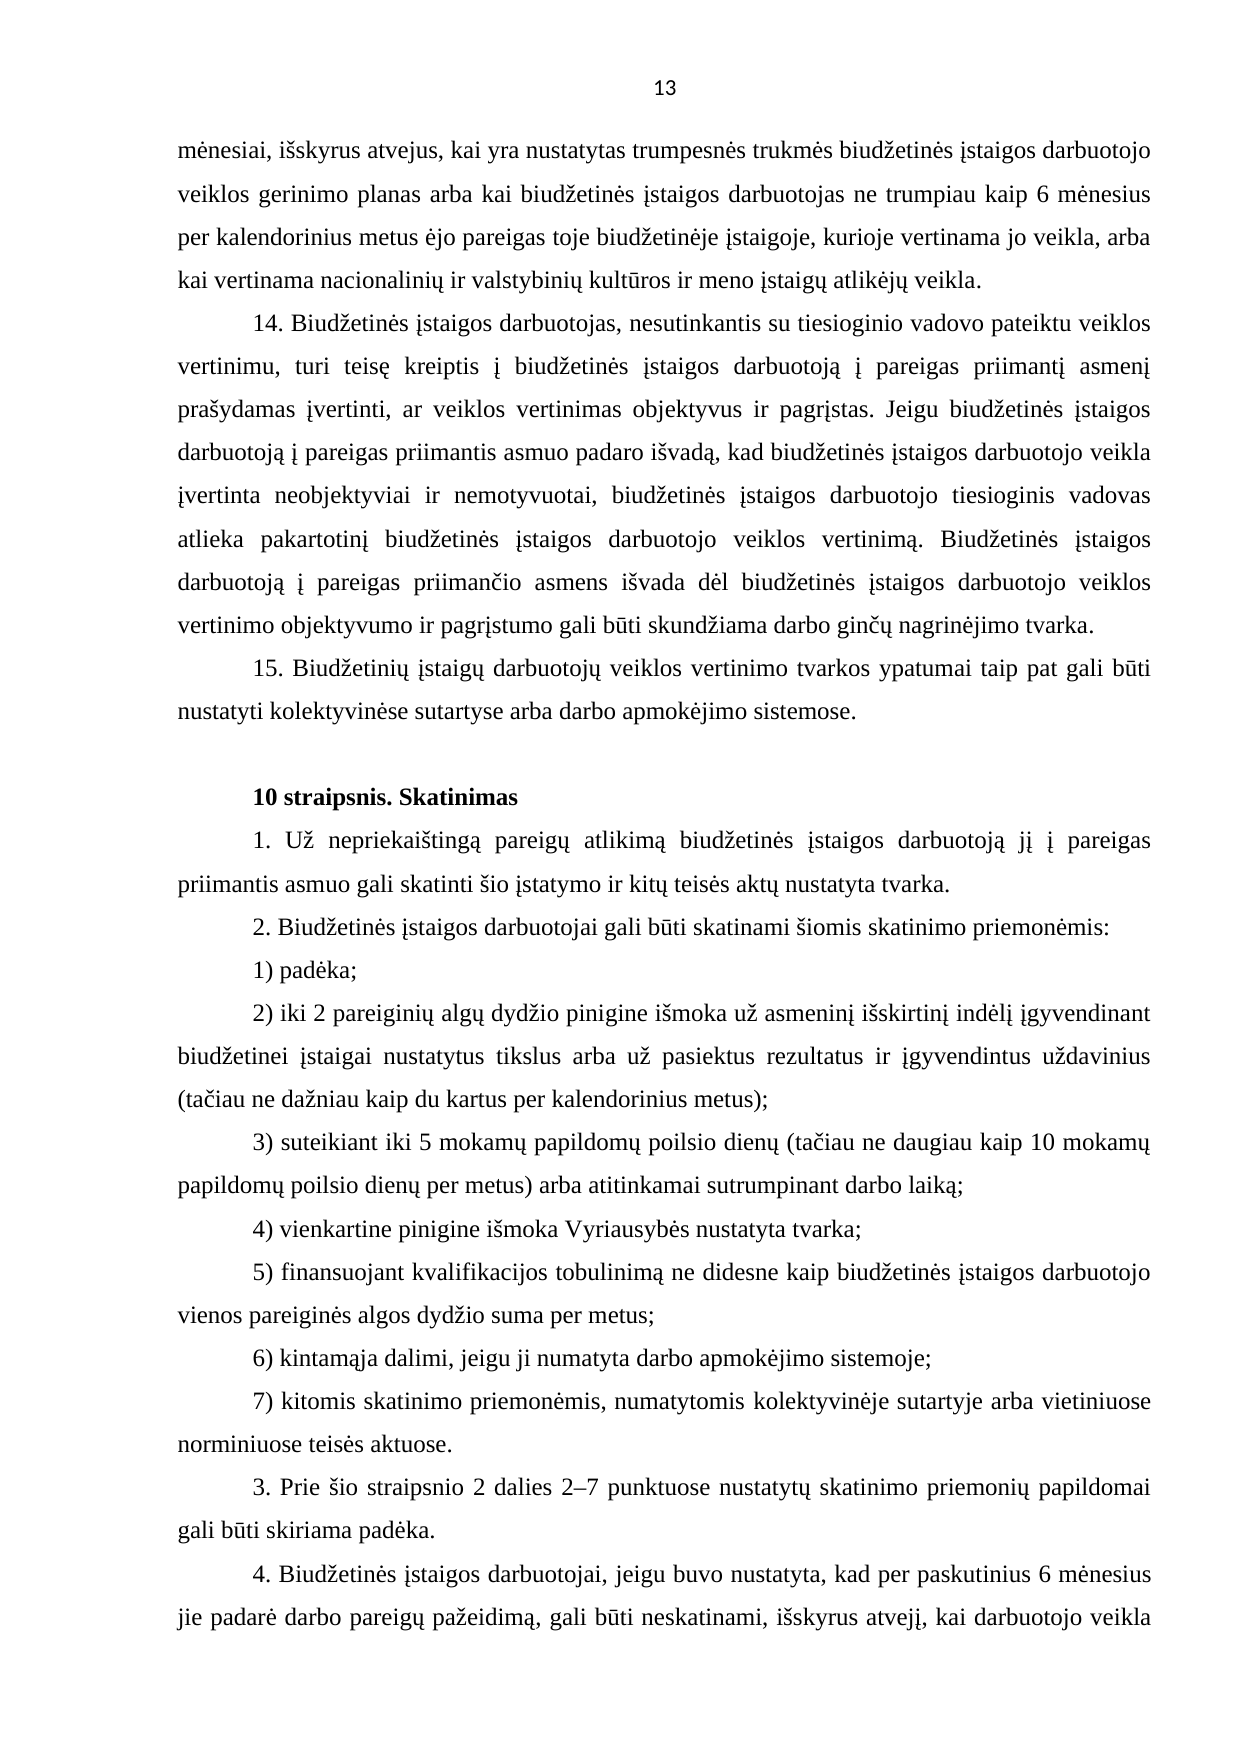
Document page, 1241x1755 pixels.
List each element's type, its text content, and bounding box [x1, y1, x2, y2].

text 4) vienkartine pinigine išmoka Vyriausybės nustatyta tvarka; [177, 1214, 1152, 1242]
text 15. Biudžetinių įstaigų darbuotojų veiklos vertinimo tvarkos ypatumai taip pat gali būti nustatyti kolektyvinėse sutartyse arba darbo apmokėjimo sistemose. [177, 653, 1152, 725]
text 2) iki 2 pareiginių algų dydžio pinigine išmoka už asmeninį išskirtinį indėlį įgyvendinant biudžetinei įstaigai nustatytus tikslus arba už pasiektus rezultatus ir įgyvendintus uždavinius (tačiau ne dažniau kaip du kartus per kalendorinius metus); [177, 998, 1152, 1113]
text 4. Biudžetinės įstaigos darbuotojai, jeigu buvo nustatyta, kad per paskutinius 6 mėnesius jie padarė darbo pareigų pažeidimą, gali būti neskatinami, išskyrus atvejį, kai darbuotojo veikla [177, 1559, 1152, 1631]
text 1) padėka; [177, 955, 1152, 984]
text 6) kintamąja dalimi, jeigu ji numatyta darbo apmokėjimo sistemoje; [177, 1343, 1152, 1372]
text 3) suteikiant iki 5 mokamų papildomų poilsio dienų (tačiau ne daugiau kaip 10 mokamų papildomų poilsio dienų per metus) arba atitinkamai sutrumpinant darbo laiką; [177, 1127, 1152, 1199]
text 5) finansuojant kvalifikacijos tobulinimą ne didesne kaip biudžetinės įstaigos darbuotojo vienos pareiginės algos dydžio suma per metus; [177, 1257, 1152, 1329]
text 1. Už nepriekaištingą pareigų atlikimą biudžetinės įstaigos darbuotoją jį į pareigas priimantis asmuo gali skatinti šio įstatymo ir kitų teisės aktų nustatyta tvarka. [177, 826, 1152, 897]
text 10 straipsnis. Skatinimas [177, 782, 1152, 811]
text 2. Biudžetinės įstaigos darbuotojai gali būti skatinami šiomis skatinimo priemonėmis: [177, 912, 1152, 941]
text 14. Biudžetinės įstaigos darbuotojas, nesutinkantis su tiesioginio vadovo pateiktu veiklos vertinimu, turi teisę kreiptis į biudžetinės įstaigos darbuotoją į pareigas priimantį asmenį prašydamas įvertinti, ar veiklos vertinimas objektyvus ir pagrįstas. Jeigu biudžetinės įstaigos darbuotoją į pareigas priimantis asmuo padaro išvadą, kad biudžetinės įstaigos darbuotojo veikla įvertinta neobjektyviai ir nemotyvuotai, biudžetinės įstaigos darbuotojo tiesioginis vadovas atlieka pakartotinį biudžetinės įstaigos darbuotojo veiklos vertinimą. Biudžetinės įstaigos darbuotoją į pareigas priimančio asmens išvada dėl biudžetinės įstaigos darbuotojo veiklos vertinimo objektyvumo ir pagrįstumo gali būti skundžiama darbo ginčų nagrinėjimo tvarka. [177, 308, 1152, 639]
text mėnesiai, išskyrus atvejus, kai yra nustatytas trumpesnės trukmės biudžetinės įstaigos darbuotojo veiklos gerinimo planas arba kai biudžetinės įstaigos darbuotojas ne trumpiau kaip 6 mėnesius per kalendorinius metus ėjo pareigas toje biudžetinėje įstaigoje, kurioje vertinama jo veikla, arba kai vertinama nacionalinių ir valstybinių kultūros ir meno įstaigų atlikėjų veikla. [177, 136, 1152, 294]
text 3. Prie šio straipsnio 2 dalies 2–7 punktuose nustatytų skatinimo priemonių papildomai gali būti skiriama padėka. [177, 1472, 1152, 1544]
text 7) kitomis skatinimo priemonėmis, numatytomis kolektyvinėje sutartyje arba vietiniuose norminiuose teisės aktuose. [177, 1386, 1152, 1458]
